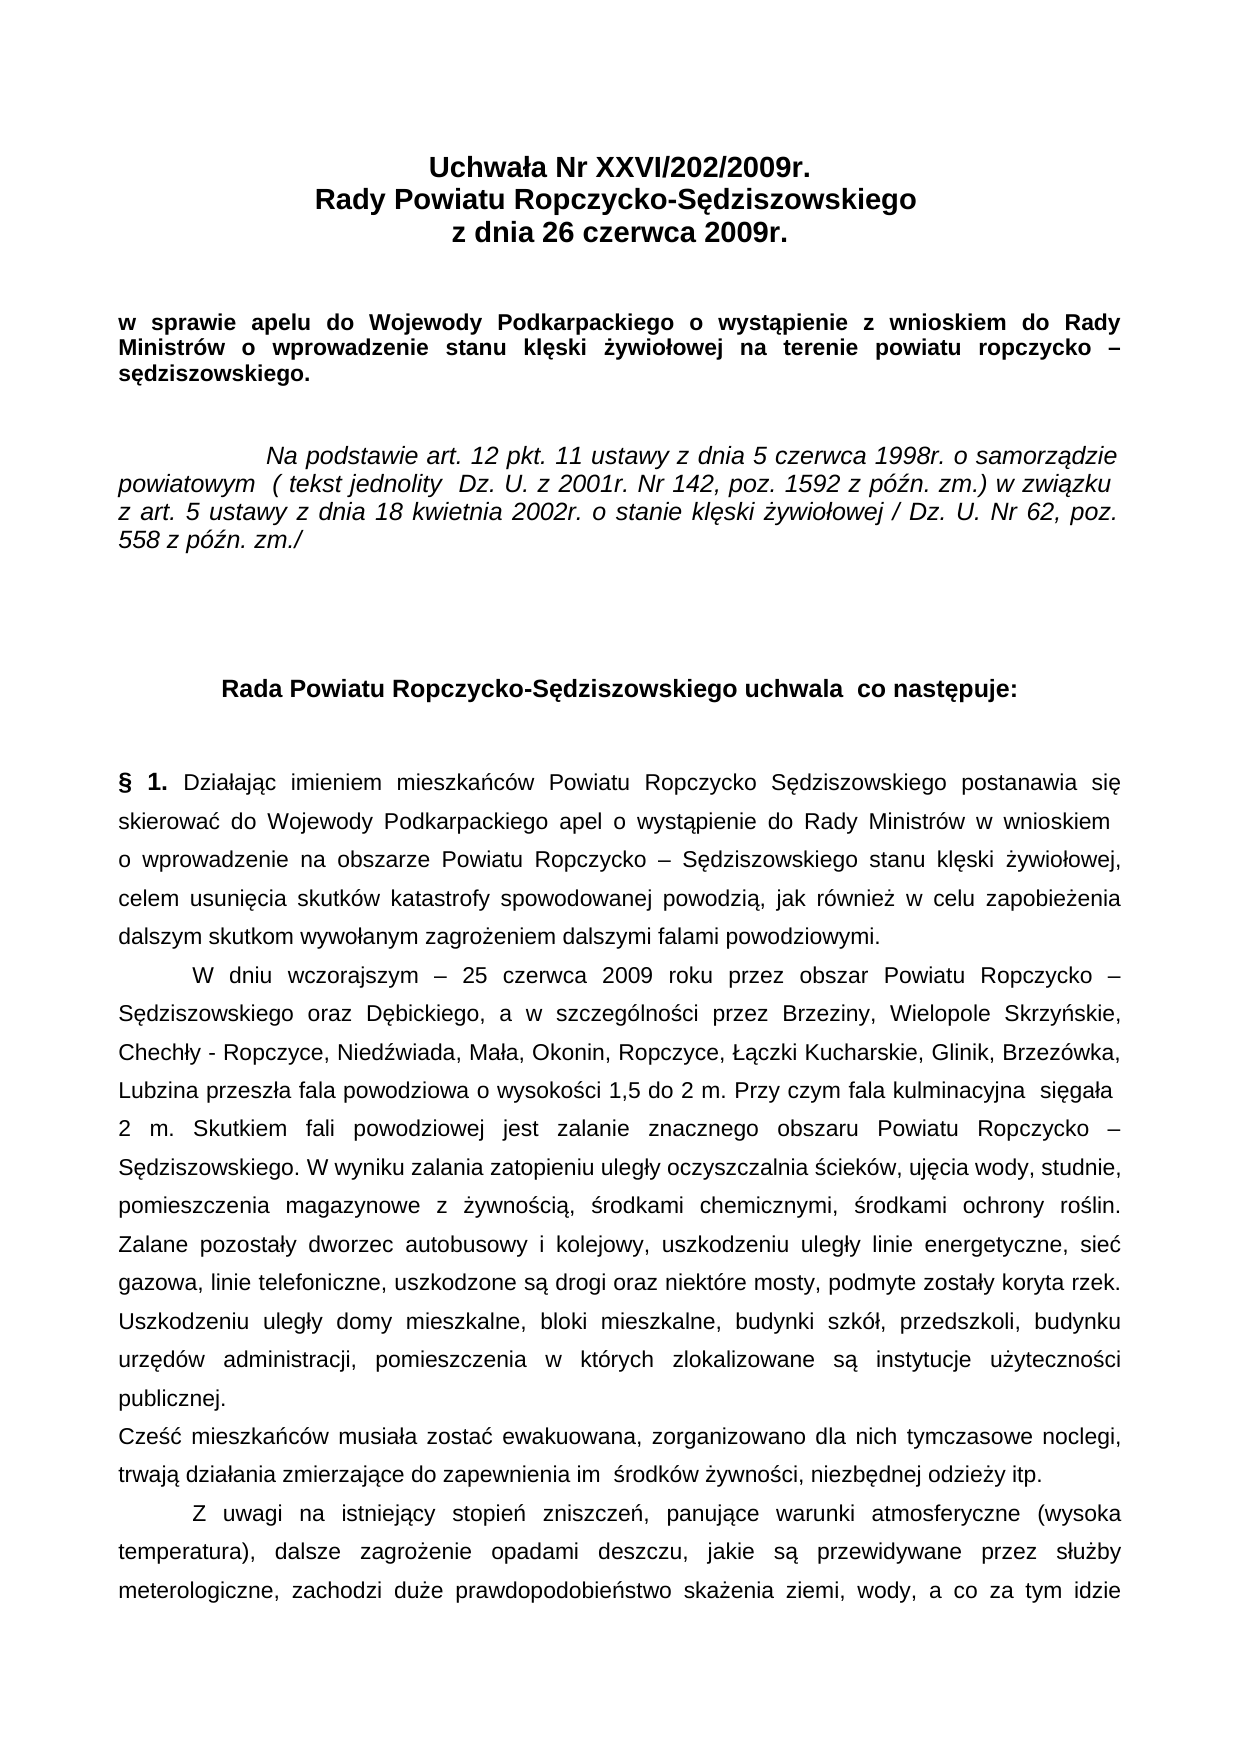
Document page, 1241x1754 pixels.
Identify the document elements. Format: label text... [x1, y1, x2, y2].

text Rada Powiatu Ropczycko-Sędziszowskiego uchwala co następuje: [118, 675, 1122, 703]
text § 1. Działając imieniem mieszkańców Powiatu Ropczycko Sędziszowskiego postanawia się skierować do Wojewody Podkarpackiego apel o wystąpienie do Rady Ministrów w wnioskiem o wprowadzenie na obszarze Powiatu Ropczycko – Sędziszowskiego stanu klęski żywiołowej, celem usunięcia skutków katastrofy spowodowanej powodzią, jak również w celu zapobieżenia dalszym skutkom wywołanym zagrożeniem dalszymi falami powodziowymi. [118, 768, 1122, 949]
text w sprawie apelu do Wojewody Podkarpackiego o wystąpienie z wnioskiem do Rady Ministrów o wprowadzenie stanu klęski żywiołowej na terenie powiatu ropczycko – sędziszowskiego. [118, 309, 1122, 386]
title Uchwała Nr XXVI/202/2009r. [118, 151, 1122, 183]
text Na podstawie art. 12 pkt. 11 ustawy z dnia 5 czerwca 1998r. o samorządzie powiatowym ( tekst jednolity Dz. U. z 2001r. Nr 142, poz. 1592 z późn. zm.) w związku z art. 5 ustawy z dnia 18 kwietnia 2002r. o stanie klęski żywiołowej / Dz. U. Nr 62, poz. 558 z późn. zm./ [118, 442, 1122, 553]
text Cześć mieszkańców musiała zostać ewakuowana, zorganizowano dla nich tymczasowe noclegi, trwają działania zmierzające do zapewnienia im środków żywności, niezbędnej odzieży itp. [118, 1424, 1122, 1488]
text z dnia 26 czerwca 2009r. [118, 216, 1122, 248]
subtitle Rady Powiatu Ropczycko-Sędziszowskiego [118, 183, 1122, 216]
text W dniu wczorajszym – 25 czerwca 2009 roku przez obszar Powiatu Ropczycko – Sędziszowskiego oraz Dębickiego, a w szczególności przez Brzeziny, Wielopole Skrzyńskie, Chechły - Ropczyce, Niedźwiada, Mała, Okonin, Ropczyce, Łączki Kucharskie, Glinik, Brzezówka, Lubzina przeszła fala powodziowa o wysokości 1,5 do 2 m. Przy czym fala kulminacyjna sięgała 2 m. Skutkiem fali powodziowej jest zalanie znacznego obszaru Powiatu Ropczycko – Sędziszowskiego. W wyniku zalania zatopieniu uległy oczyszczalnia ścieków, ujęcia wody, studnie, pomieszczenia magazynowe z żywnością, środkami chemicznymi, środkami ochrony roślin. Zalane pozostały dworzec autobusowy i kolejowy, uszkodzeniu uległy linie energetyczne, sieć gazowa, linie telefoniczne, uszkodzone są drogi oraz niektóre mosty, podmyte zostały koryta rzek. Uszkodzeniu uległy domy mieszkalne, bloki mieszkalne, budynki szkół, przedszkoli, budynku urzędów administracji, pomieszczenia w których zlokalizowane są instytucje użyteczności publicznej. [118, 962, 1122, 1411]
text Z uwagi na istniejący stopień zniszczeń, panujące warunki atmosferyczne (wysoka temperatura), dalsze zagrożenie opadami deszczu, jakie są przewidywane przez służby meterologiczne, zachodzi duże prawdopodobieństwo skażenia ziemi, wody, a co za tym idzie [118, 1501, 1122, 1603]
